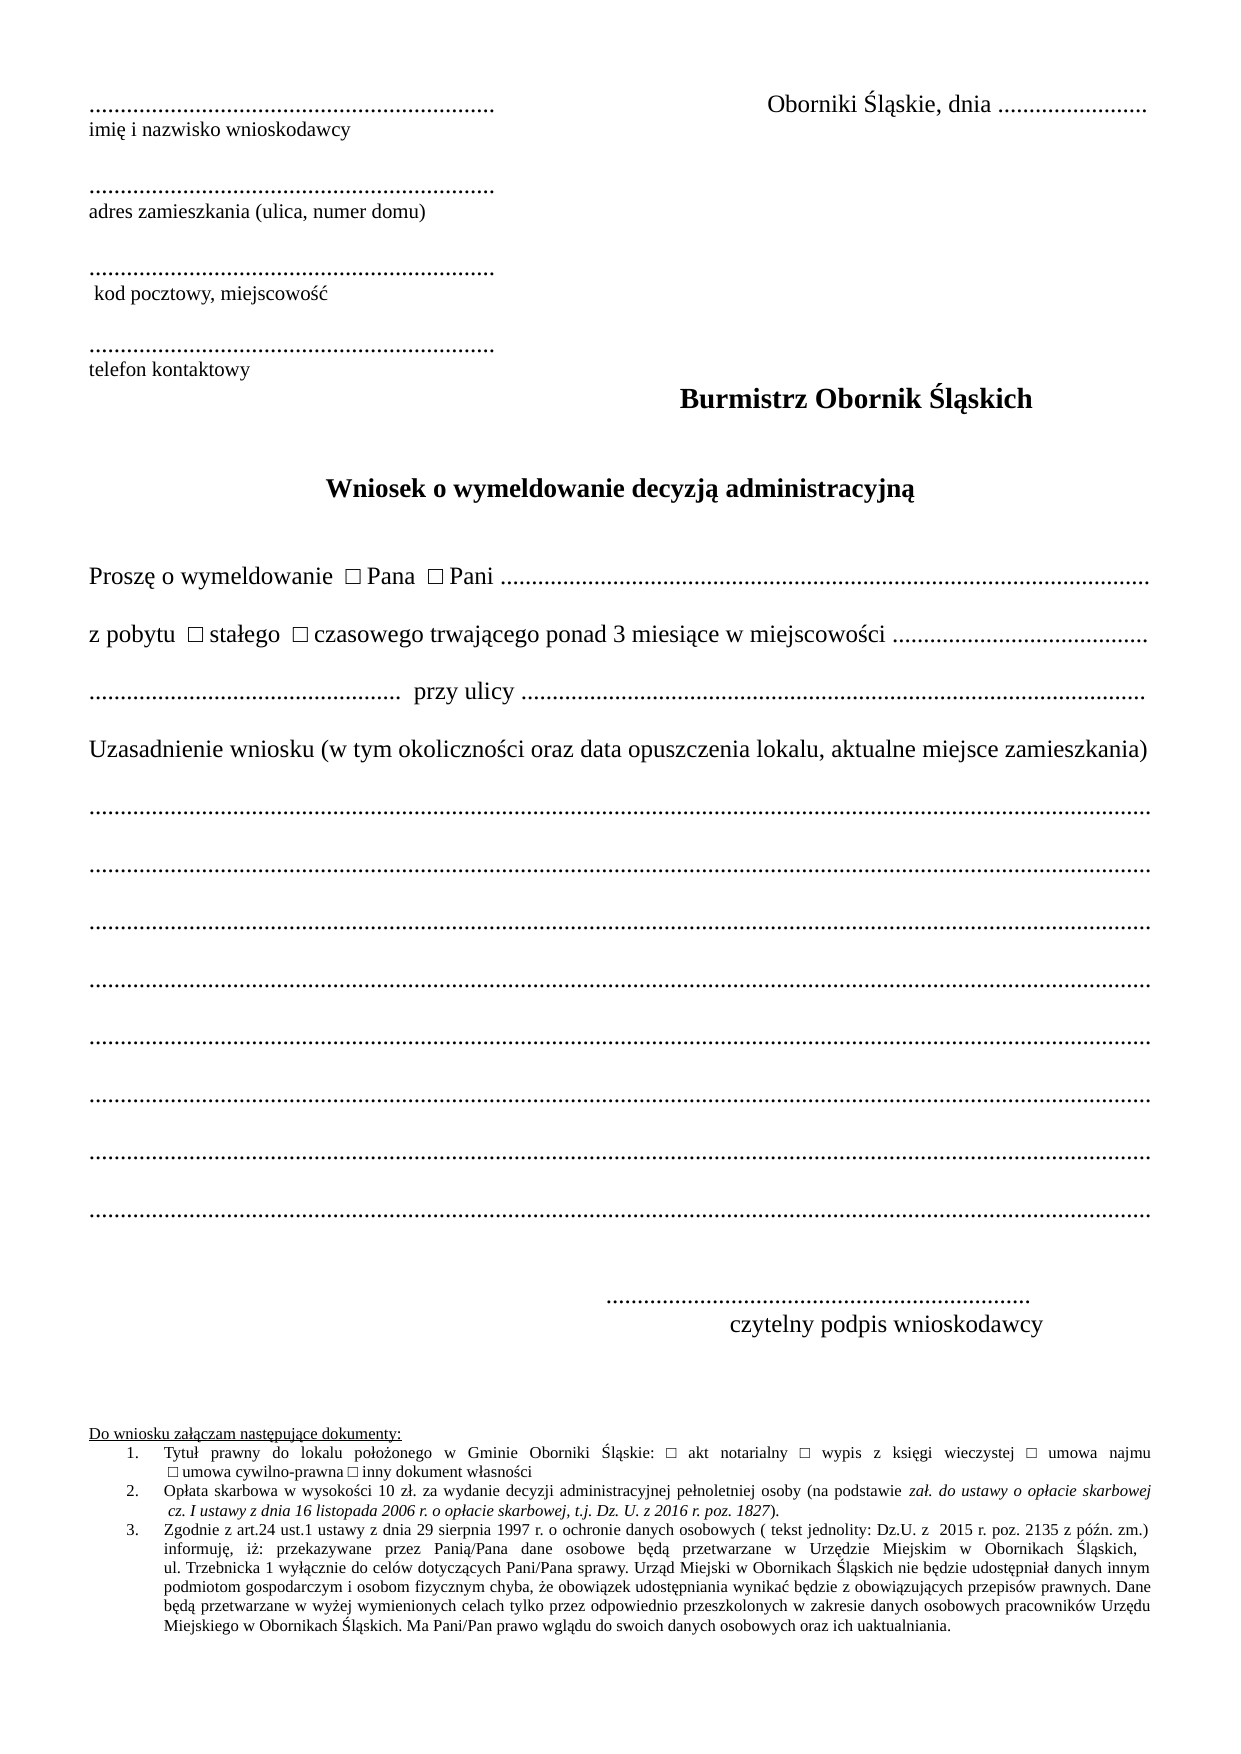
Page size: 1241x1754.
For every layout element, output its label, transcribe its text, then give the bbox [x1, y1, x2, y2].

text Wniosek o wymeldowanie decyzją administracyjną [89, 472, 1152, 504]
text ................................................................. [89, 252, 1152, 281]
text .......................................................................................................................................................................... [89, 1194, 1152, 1222]
list Tytuł prawny do lokalu położonego w Gminie Oborniki Śląskie: □ akt notarialny □ wypis z księgi wieczystej □ umowa najmu □ umowa cywilno-prawna □ inny dokument własności [126, 1443, 1152, 1481]
text ................................................................. Oborniki Śląskie, dnia ........................ [89, 89, 1152, 117]
text telefon kontaktowy [89, 357, 1152, 381]
text ................................................................. [89, 329, 1152, 357]
text .......................................................................................................................................................................... [89, 1079, 1152, 1107]
text kod pocztowy, miejscowość [89, 281, 1152, 304]
text .................................................................... [457, 1280, 1152, 1309]
text imię i nazwisko wnioskodawcy [89, 117, 1152, 141]
text .......................................................................................................................................................................... [89, 849, 1152, 877]
text Burmistrz Obornik Śląskich [89, 381, 1152, 415]
text .......................................................................................................................................................................... [89, 791, 1152, 820]
text .......................................................................................................................................................................... [89, 964, 1152, 992]
text Do wniosku załączam następujące dokumenty: [89, 1424, 1152, 1443]
text .......................................................................................................................................................................... [89, 1021, 1152, 1050]
text .......................................................................................................................................................................... [89, 1136, 1152, 1165]
text z pobytu □ stałego □ czasowego trwającego ponad 3 miesiące w miejscowości ......................................... [89, 619, 1152, 647]
text adres zamieszkania (ulica, numer domu) [89, 199, 1152, 223]
text Proszę o wymeldowanie □ Pana □ Pani ........................................................................................................ [89, 561, 1152, 590]
text ................................................................. [89, 170, 1152, 199]
text Uzasadnienie wniosku (w tym okoliczności oraz data opuszczenia lokalu, aktualne miejsce zamieszkania) [89, 734, 1152, 762]
text czytelny podpis wnioskodawcy [89, 1309, 1152, 1337]
text .......................................................................................................................................................................... [89, 906, 1152, 935]
list Zgodnie z art.24 ust.1 ustawy z dnia 29 sierpnia 1997 r. o ochronie danych osobowych ( tekst jednolity: Dz.U. z 2015 r. poz. 2135 z późn. zm.) informuję, iż: przekazywane przez Panią/Pana dane osobowe będą przetwarzane w Urzędzie Miejskim w Obornikach Śląskich, ul. Trzebnicka 1 wyłącznie do celów dotyczących Pani/Pana sprawy. Urząd Miejski w Obornikach Śląskich nie będzie udostępniał danych innym podmiotom gospodarczym i osobom fizycznym chyba, że obowiązek udostępniania wynikać będzie z obowiązujących przepisów prawnych. Dane będą przetwarzane w wyżej wymienionych celach tylko przez odpowiednio przeszkolonych w zakresie danych osobowych pracowników Urzędu Miejskiego w Obornikach Śląskich. Ma Pani/Pan prawo wglądu do swoich danych osobowych oraz ich uaktualniania. [126, 1519, 1152, 1634]
text .................................................. przy ulicy .................................................................................................... [89, 676, 1152, 705]
list Opłata skarbowa w wysokości 10 zł. za wydanie decyzji administracyjnej pełnoletniej osoby (na podstawie zał. do ustawy o opłacie skarbowej cz. I ustawy z dnia 16 listopada 2006 r. o opłacie skarbowej, t.j. Dz. U. z 2016 r. poz. 1827). [126, 1481, 1152, 1519]
